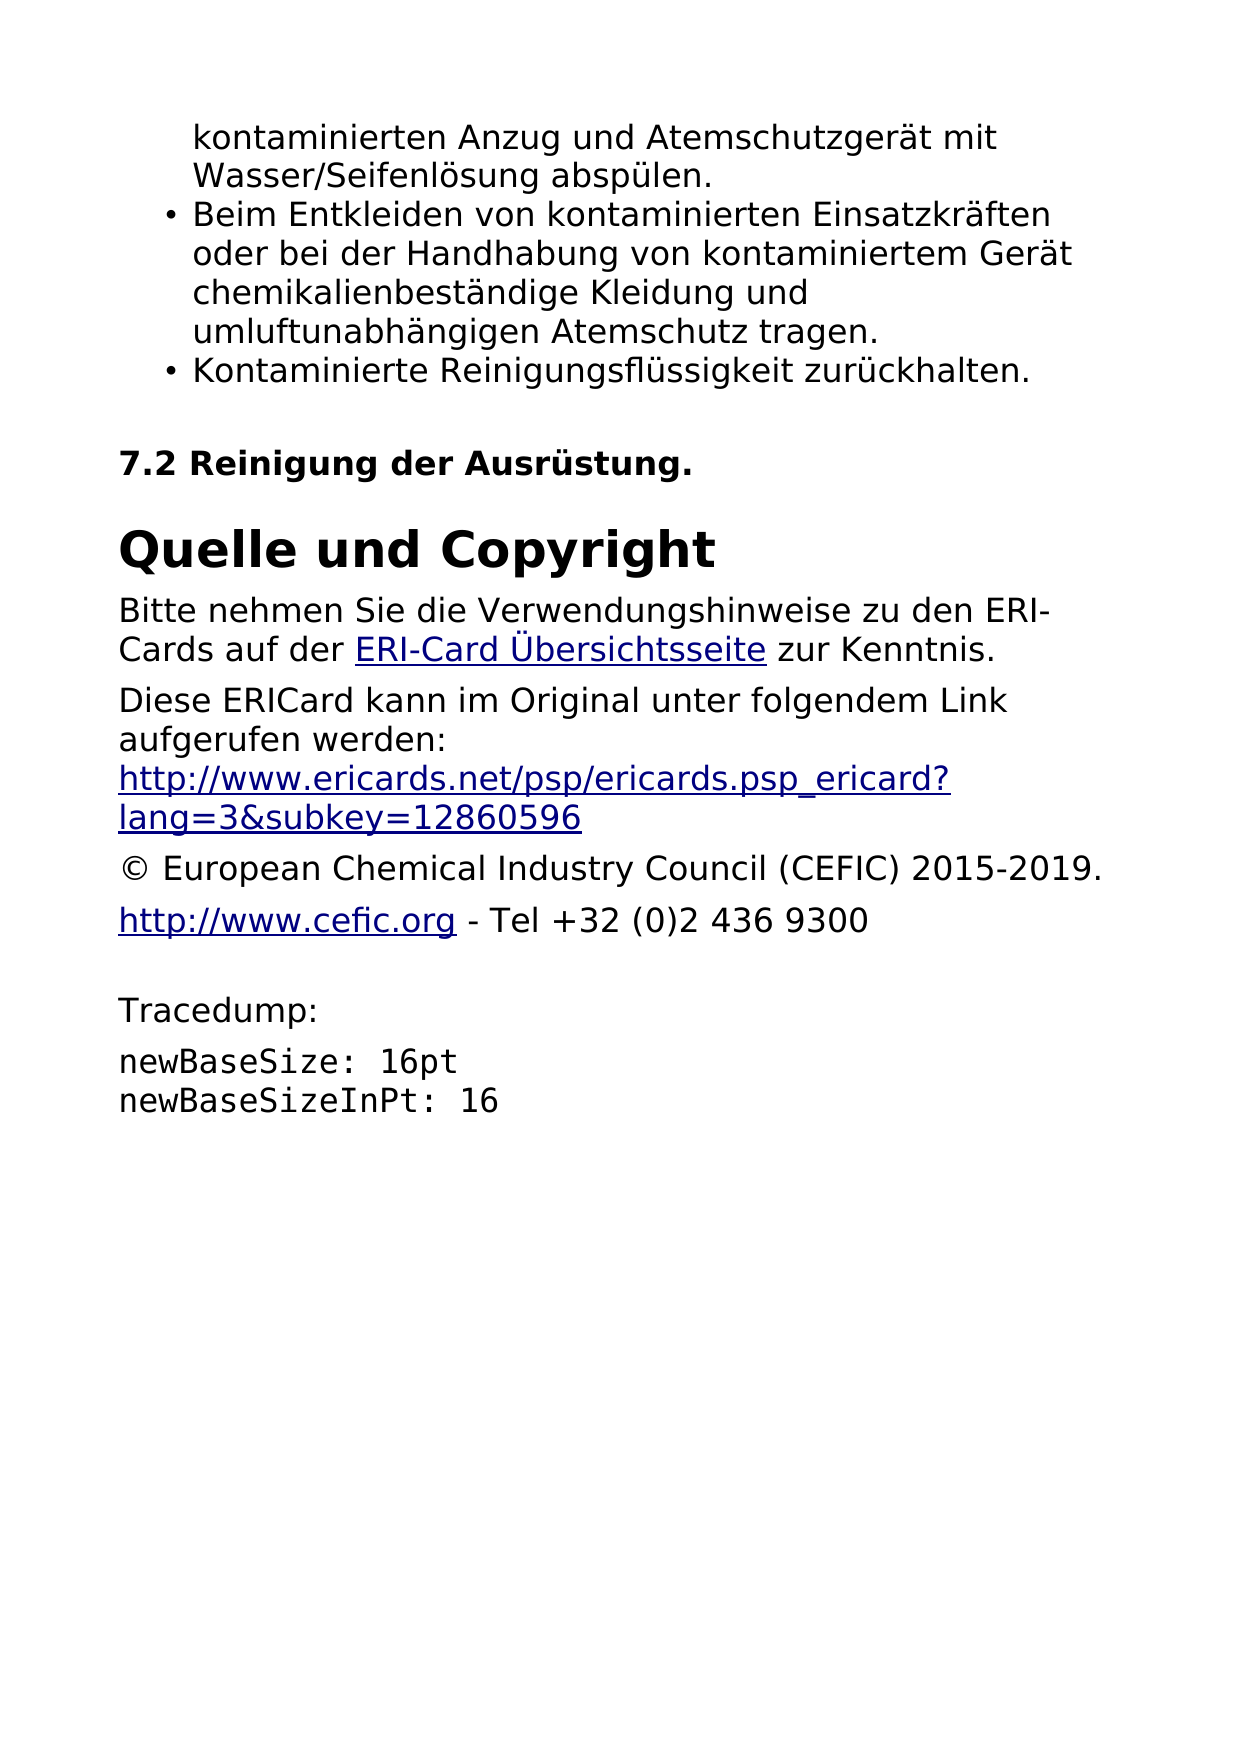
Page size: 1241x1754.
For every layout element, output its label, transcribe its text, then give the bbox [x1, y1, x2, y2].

text Diese ERICard kann im Original unter folgendem Link aufgerufen werden: http://www.ericards.net/psp/ericards.psp_ericard?lang=3&subkey=12860596 [118, 682, 1122, 837]
subtitle Quelle und Copyright [118, 521, 1122, 579]
text Bitte nehmen Sie die Verwendungshinweise zu den ERI-Cards auf der ERI-Card Übersichtsseite zur Kenntnis. [118, 592, 1122, 669]
list kontaminierten Anzug und Atemschutzgerät mit Wasser/Seifenlösung abspülen. [177, 118, 1122, 196]
subtitle 7.2 Reinigung der Ausrüstung. [118, 444, 1122, 483]
list Kontaminierte Reinigungsflüssigkeit zurückhalten. [177, 351, 1122, 390]
text http://www.cefic.org - Tel +32 (0)2 436 9300 [118, 901, 1122, 940]
text © European Chemical Industry Council (CEFIC) 2015-2019. [118, 850, 1122, 889]
text newBaseSize: 16pt newBaseSizeInPt: 16 [118, 1043, 1122, 1120]
list Beim Entkleiden von kontaminierten Einsatzkräften oder bei der Handhabung von kontaminiertem Gerät chemikalienbeständige Kleidung und umluftunabhängigen Atemschutz tragen. [177, 196, 1122, 351]
text Tracedump: [118, 952, 1122, 1030]
